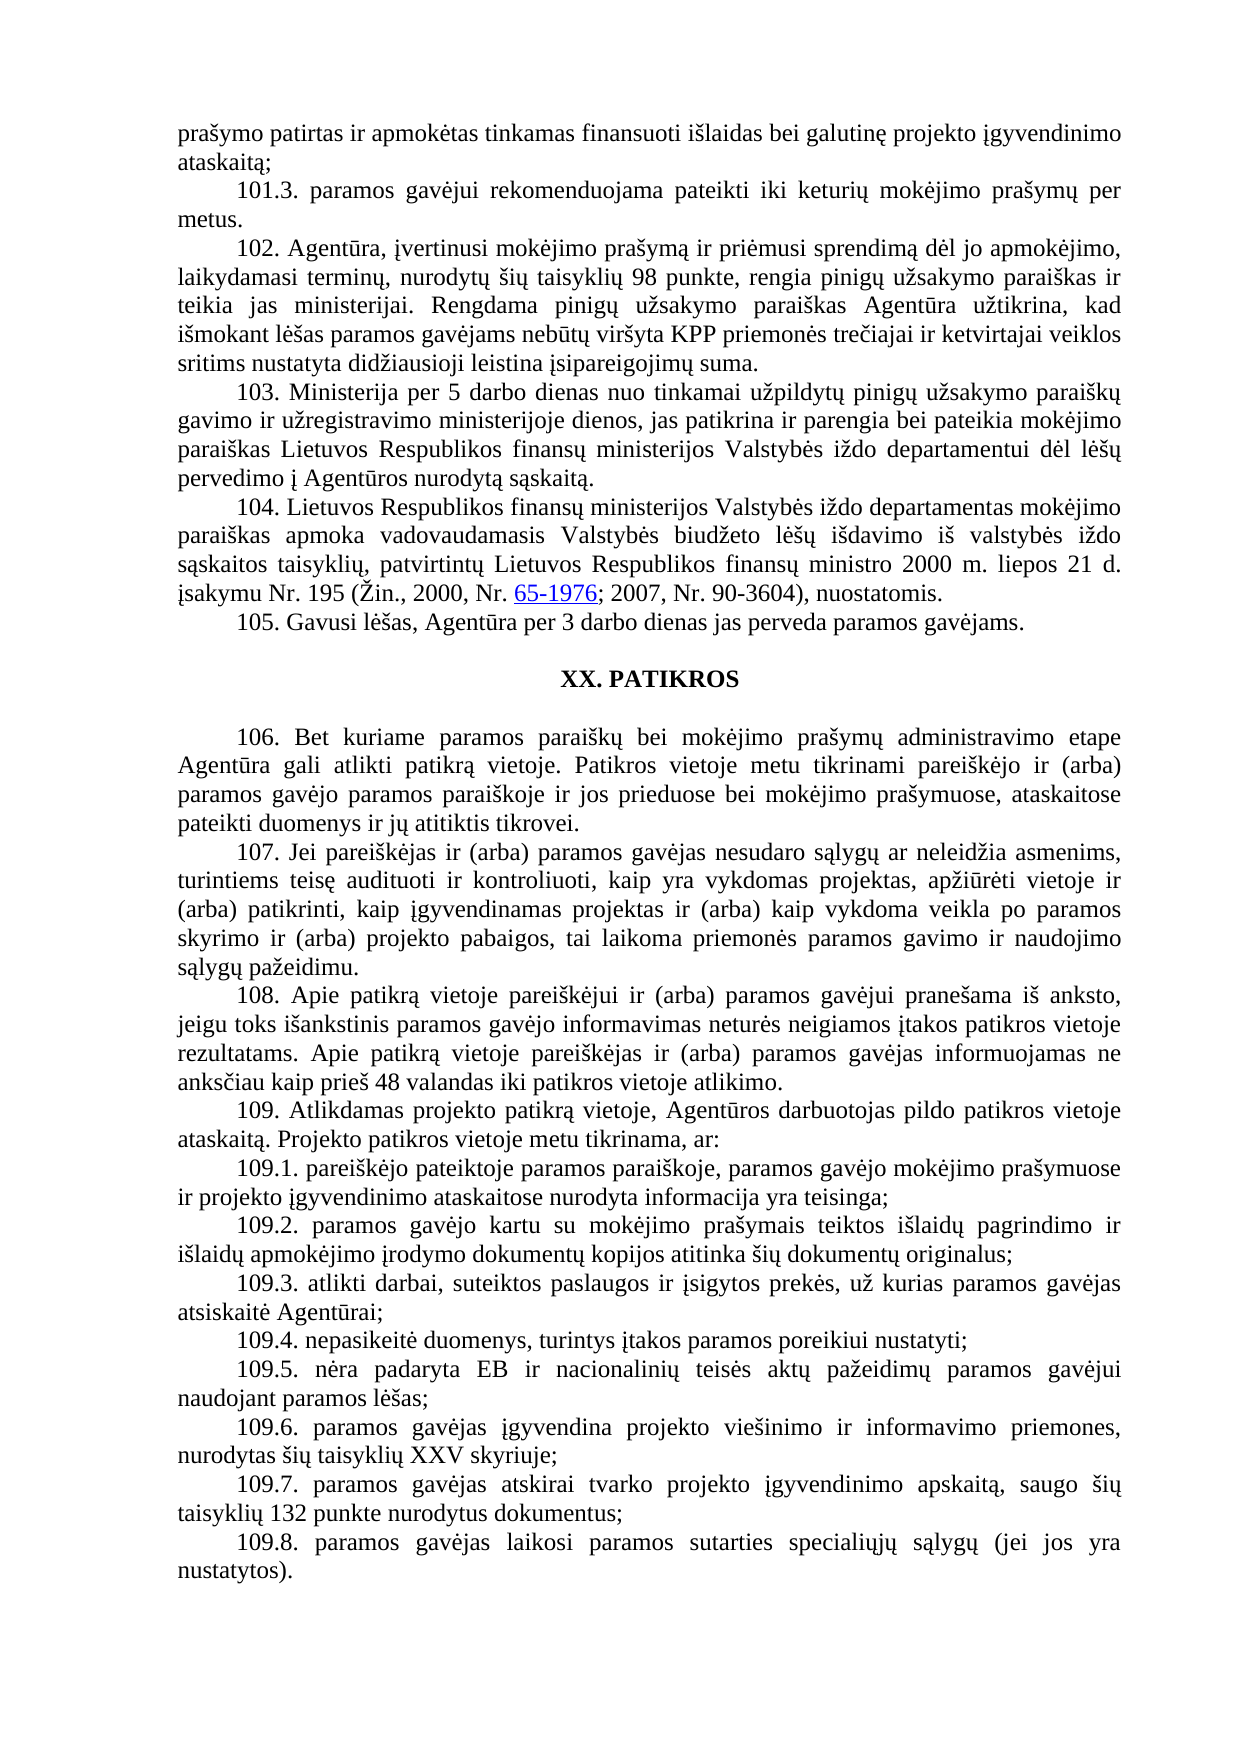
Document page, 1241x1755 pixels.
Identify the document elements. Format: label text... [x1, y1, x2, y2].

text 109.5. nėra padaryta EB ir nacionalinių teisės aktų pažeidimų paramos gavėjui naudojant paramos lėšas; [177, 1354, 1122, 1412]
text 109. Atlikdamas projekto patikrą vietoje, Agentūros darbuotojas pildo patikros vietoje ataskaitą. Projekto patikros vietoje metu tikrinama, ar: [177, 1096, 1122, 1153]
text 109.3. atlikti darbai, suteiktos paslaugos ir įsigytos prekės, už kurias paramos gavėjas atsiskaitė Agentūrai; [177, 1268, 1122, 1326]
text 108. Apie patikrą vietoje pareiškėjui ir (arba) paramos gavėjui pranešama iš anksto, jeigu toks išankstinis paramos gavėjo informavimas neturės neigiamos įtakos patikros vietoje rezultatams. Apie patikrą vietoje pareiškėjas ir (arba) paramos gavėjas informuojamas ne anksčiau kaip prieš 48 valandas iki patikros vietoje atlikimo. [177, 981, 1122, 1096]
text prašymo patirtas ir apmokėtas tinkamas finansuoti išlaidas bei galutinę projekto įgyvendinimo ataskaitą; [177, 118, 1122, 176]
text 105. Gavusi lėšas, Agentūra per 3 darbo dienas jas perveda paramos gavėjams. [177, 607, 1122, 636]
text 109.1. pareiškėjo pateiktoje paramos paraiškoje, paramos gavėjo mokėjimo prašymuose ir projekto įgyvendinimo ataskaitose nurodyta informacija yra teisinga; [177, 1153, 1122, 1211]
text 107. Jei pareiškėjas ir (arba) paramos gavėjas nesudaro sąlygų ar neleidžia asmenims, turintiems teisę audituoti ir kontroliuoti, kaip yra vykdomas projektas, apžiūrėti vietoje ir (arba) patikrinti, kaip įgyvendinamas projektas ir (arba) kaip vykdoma veikla po paramos skyrimo ir (arba) projekto pabaigos, tai laikoma priemonės paramos gavimo ir naudojimo sąlygų pažeidimu. [177, 837, 1122, 981]
text 109.2. paramos gavėjo kartu su mokėjimo prašymais teiktos išlaidų pagrindimo ir išlaidų apmokėjimo įrodymo dokumentų kopijos atitinka šių dokumentų originalus; [177, 1211, 1122, 1268]
text 109.4. nepasikeitė duomenys, turintys įtakos paramos poreikiui nustatyti; [177, 1326, 1122, 1354]
text 109.6. paramos gavėjas įgyvendina projekto viešinimo ir informavimo priemones, nurodytas šių taisyklių XXV skyriuje; [177, 1412, 1122, 1469]
text 109.7. paramos gavėjas atskirai tvarko projekto įgyvendinimo apskaitą, saugo šių taisyklių 132 punkte nurodytus dokumentus; [177, 1469, 1122, 1527]
text 106. Bet kuriame paramos paraiškų bei mokėjimo prašymų administravimo etape Agentūra gali atlikti patikrą vietoje. Patikros vietoje metu tikrinami pareiškėjo ir (arba) paramos gavėjo paramos paraiškoje ir jos prieduose bei mokėjimo prašymuose, ataskaitose pateikti duomenys ir jų atitiktis tikrovei. [177, 722, 1122, 837]
text 104. Lietuvos Respublikos finansų ministerijos Valstybės iždo departamentas mokėjimo paraiškas apmoka vadovaudamasis Valstybės biudžeto lėšų išdavimo iš valstybės iždo sąskaitos taisyklių, patvirtintų Lietuvos Respublikos finansų ministro 2000 m. liepos 21 d. įsakymu Nr. 195 (Žin., 2000, Nr. 65-1976; 2007, Nr. 90-3604), nuostatomis. [177, 492, 1122, 607]
text 101.3. paramos gavėjui rekomenduojama pateikti iki keturių mokėjimo prašymų per metus. [177, 176, 1122, 233]
text XX. PATIKROS [177, 664, 1122, 693]
text 109.8. paramos gavėjas laikosi paramos sutarties specialiųjų sąlygų (jei jos yra nustatytos). [177, 1527, 1122, 1584]
text 102. Agentūra, įvertinusi mokėjimo prašymą ir priėmusi sprendimą dėl jo apmokėjimo, laikydamasi terminų, nurodytų šių taisyklių 98 punkte, rengia pinigų užsakymo paraiškas ir teikia jas ministerijai. Rengdama pinigų užsakymo paraiškas Agentūra užtikrina, kad išmokant lėšas paramos gavėjams nebūtų viršyta KPP priemonės trečiajai ir ketvirtajai veiklos sritims nustatyta didžiausioji leistina įsipareigojimų suma. [177, 233, 1122, 377]
text 103. Ministerija per 5 darbo dienas nuo tinkamai užpildytų pinigų užsakymo paraiškų gavimo ir užregistravimo ministerijoje dienos, jas patikrina ir parengia bei pateikia mokėjimo paraiškas Lietuvos Respublikos finansų ministerijos Valstybės iždo departamentui dėl lėšų pervedimo į Agentūros nurodytą sąskaitą. [177, 377, 1122, 492]
